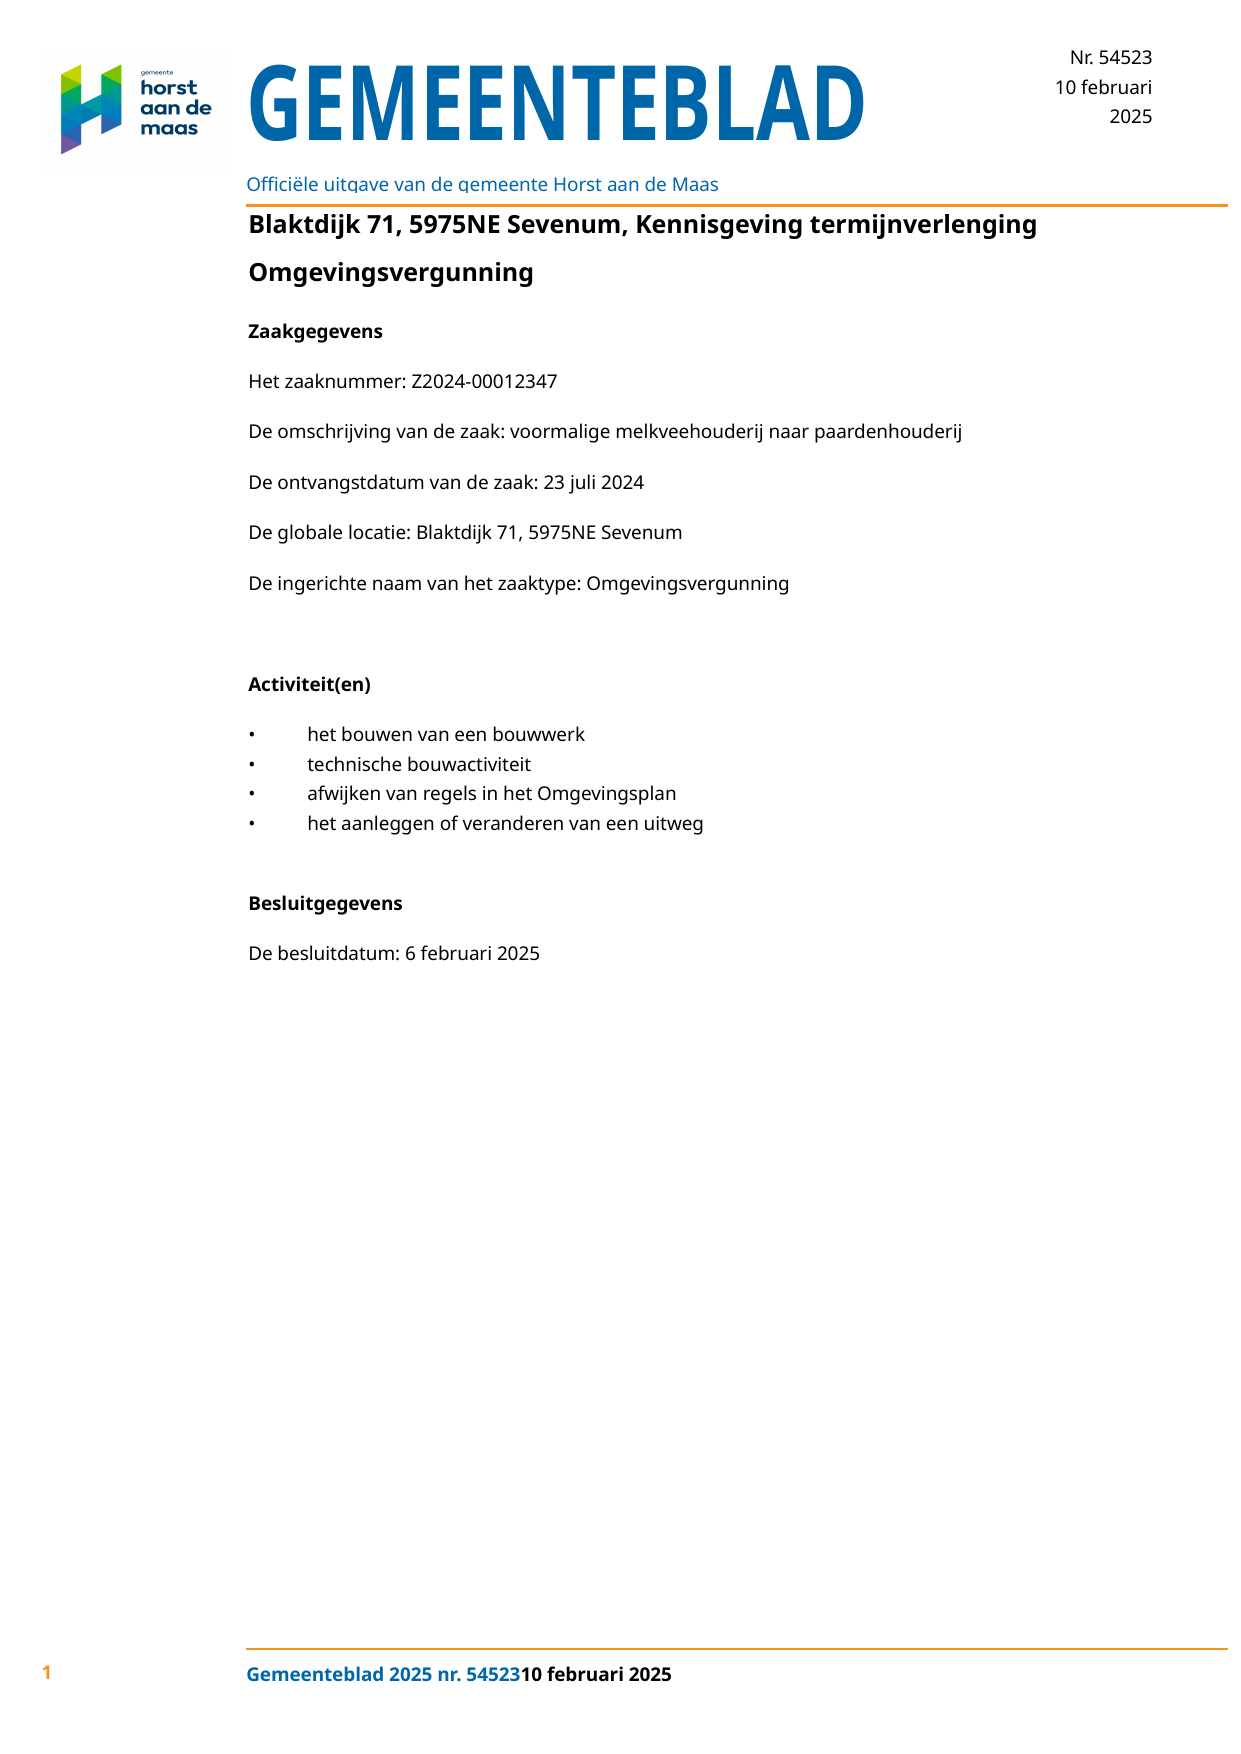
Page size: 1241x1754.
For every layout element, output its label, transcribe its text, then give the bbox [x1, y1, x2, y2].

list het bouwen van een bouwwerk [248, 721, 1152, 747]
text De ingerichte naam van het zaaktype: Omgevingsvergunning [248, 570, 1152, 596]
text Het zaaknummer: Z2024-00012347 [248, 368, 1152, 394]
list technische bouwactiviteit [248, 751, 1152, 777]
text Zaakgegevens [248, 318, 1152, 344]
text Blaktdijk 71, 5975NE Sevenum, Kennisgeving termijnverlenging Omgevingsvergunning [248, 207, 1152, 288]
list het aanleggen of veranderen van een uitweg [248, 810, 1152, 836]
text De besluitdatum: 6 februari 2025 [248, 940, 1152, 966]
picture [41, 47, 231, 172]
text De omschrijving van de zaak: voormalige melkveehouderij naar paardenhouderij [248, 419, 1152, 444]
text Besluitgegevens [248, 890, 1152, 916]
text De ontvangstdatum van de zaak: 23 juli 2024 [248, 469, 1152, 495]
list afwijken van regels in het Omgevingsplan [248, 780, 1152, 806]
text De globale locatie: Blaktdijk 71, 5975NE Sevenum [248, 519, 1152, 545]
text Activiteit(en) [248, 671, 1152, 697]
